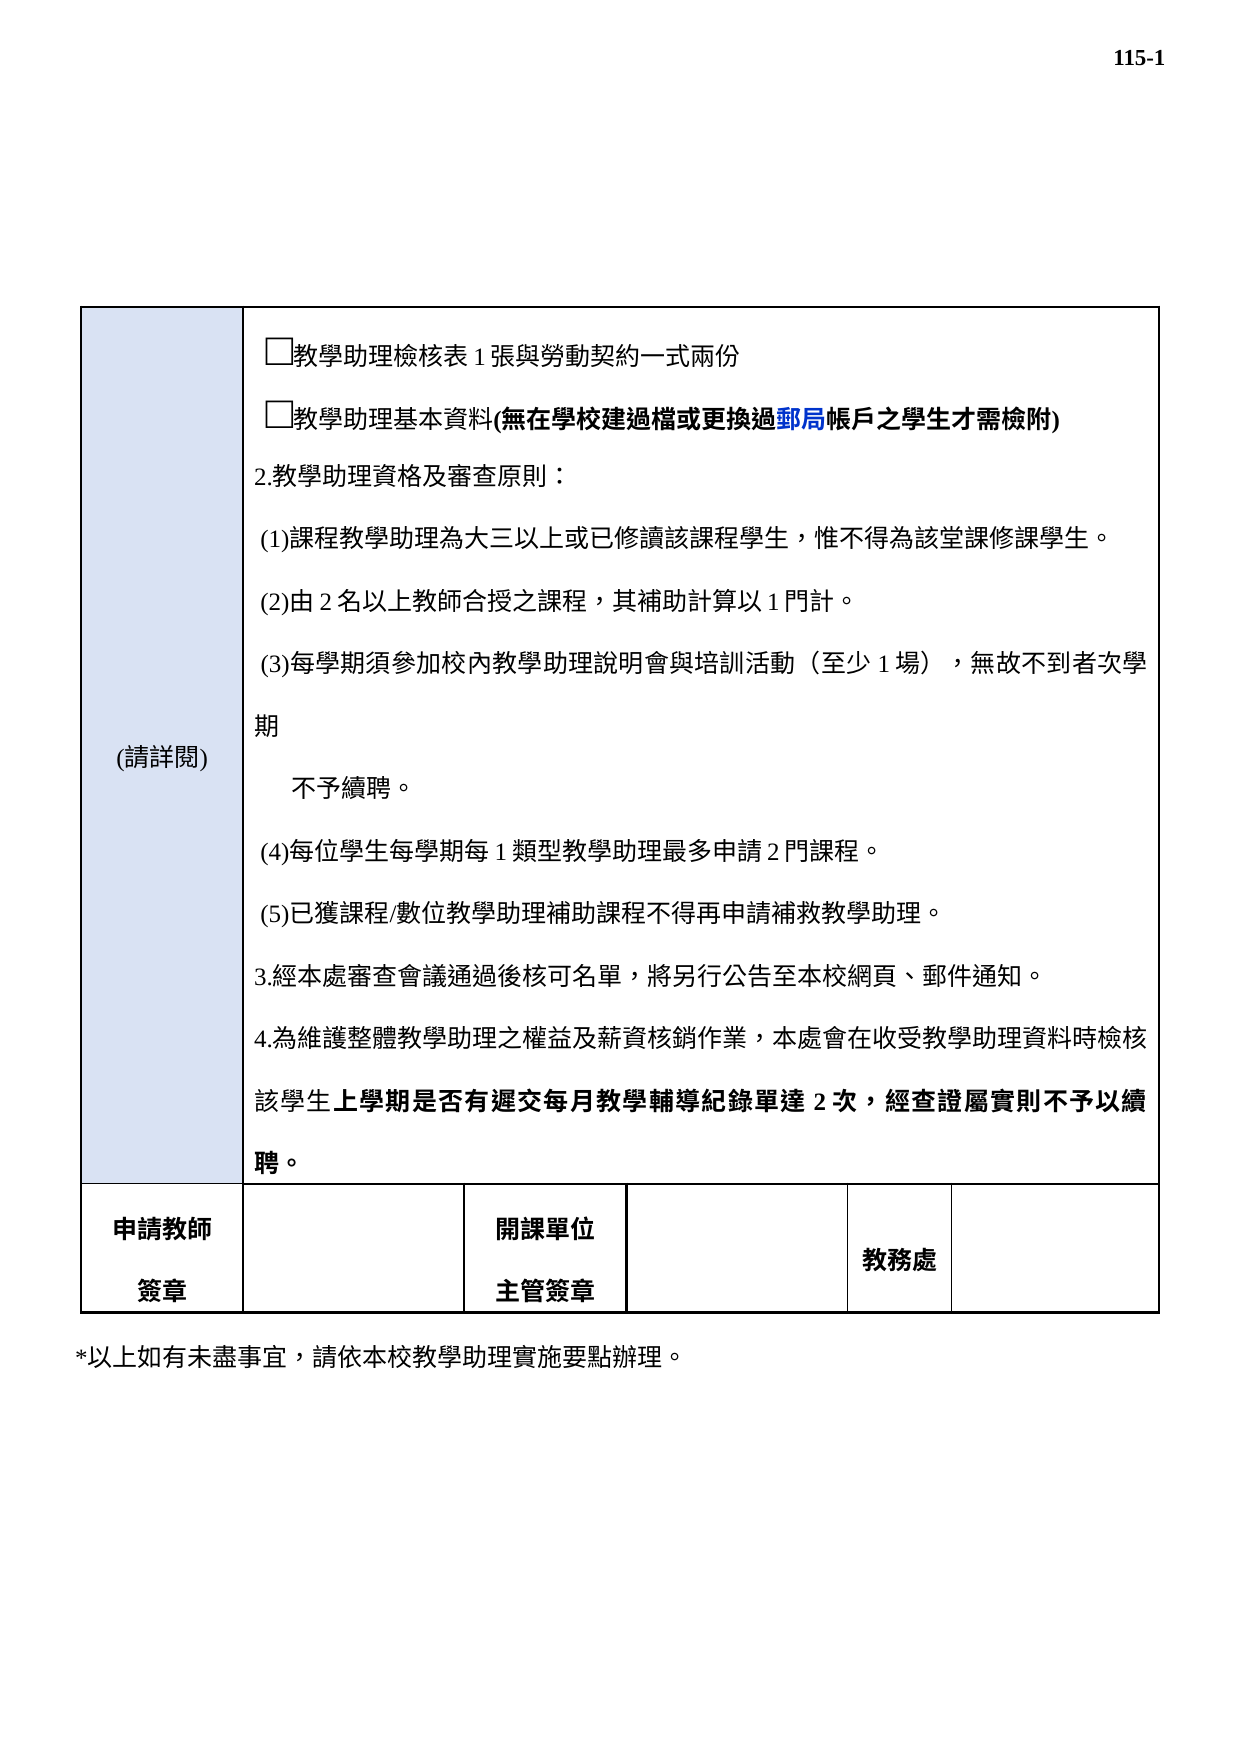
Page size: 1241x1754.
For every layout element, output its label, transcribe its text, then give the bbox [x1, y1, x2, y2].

table_cell [244, 1185, 463, 1311]
table_cell [952, 1185, 1158, 1311]
table_cell (請詳閱) [82, 308, 242, 1183]
text *以上如有未盡事宜，請依本校教學助理實施要點辦理。 [75, 1313, 1165, 1376]
table_cell 開課單位 主管簽章 [465, 1185, 625, 1311]
table_cell 教務處 [848, 1185, 951, 1311]
table_cell □教學助理檢核表1張與勞動契約一式兩份 □教學助理基本資料(無在學校建過檔或更換過郵局帳戶之學生才需檢附) 2.教學助理資格及審查原則： (1)課程教學助理為大三以上或已修讀該課程學生，惟不得為該堂課修課學生。 (2)由2名以上教師合授之課程，其補助計算以1門計。 (3)每學期須參加校內教學助理說明會與培訓活動（至少1場），無故不到者次學期 不予續聘。 (4)每位學生每學期每1類型教學助理最多申請2門課程。 (5)已獲課程/數位教學助理補助課程不得再申請補救教學助理。 3.經本處審查會議通過後核可名單，將另行公告至本校網頁、郵件通知。 4.為維護整體教學助理之權益及薪資核銷作業，本處會在收受教學助理資料時檢核該學生上學期是否有遲交每月教學輔導紀錄單達2次，經查證屬實則不予以續聘。 [244, 308, 1158, 1183]
table_cell 申請教師 簽章 [82, 1184, 242, 1311]
table_cell [628, 1185, 847, 1311]
